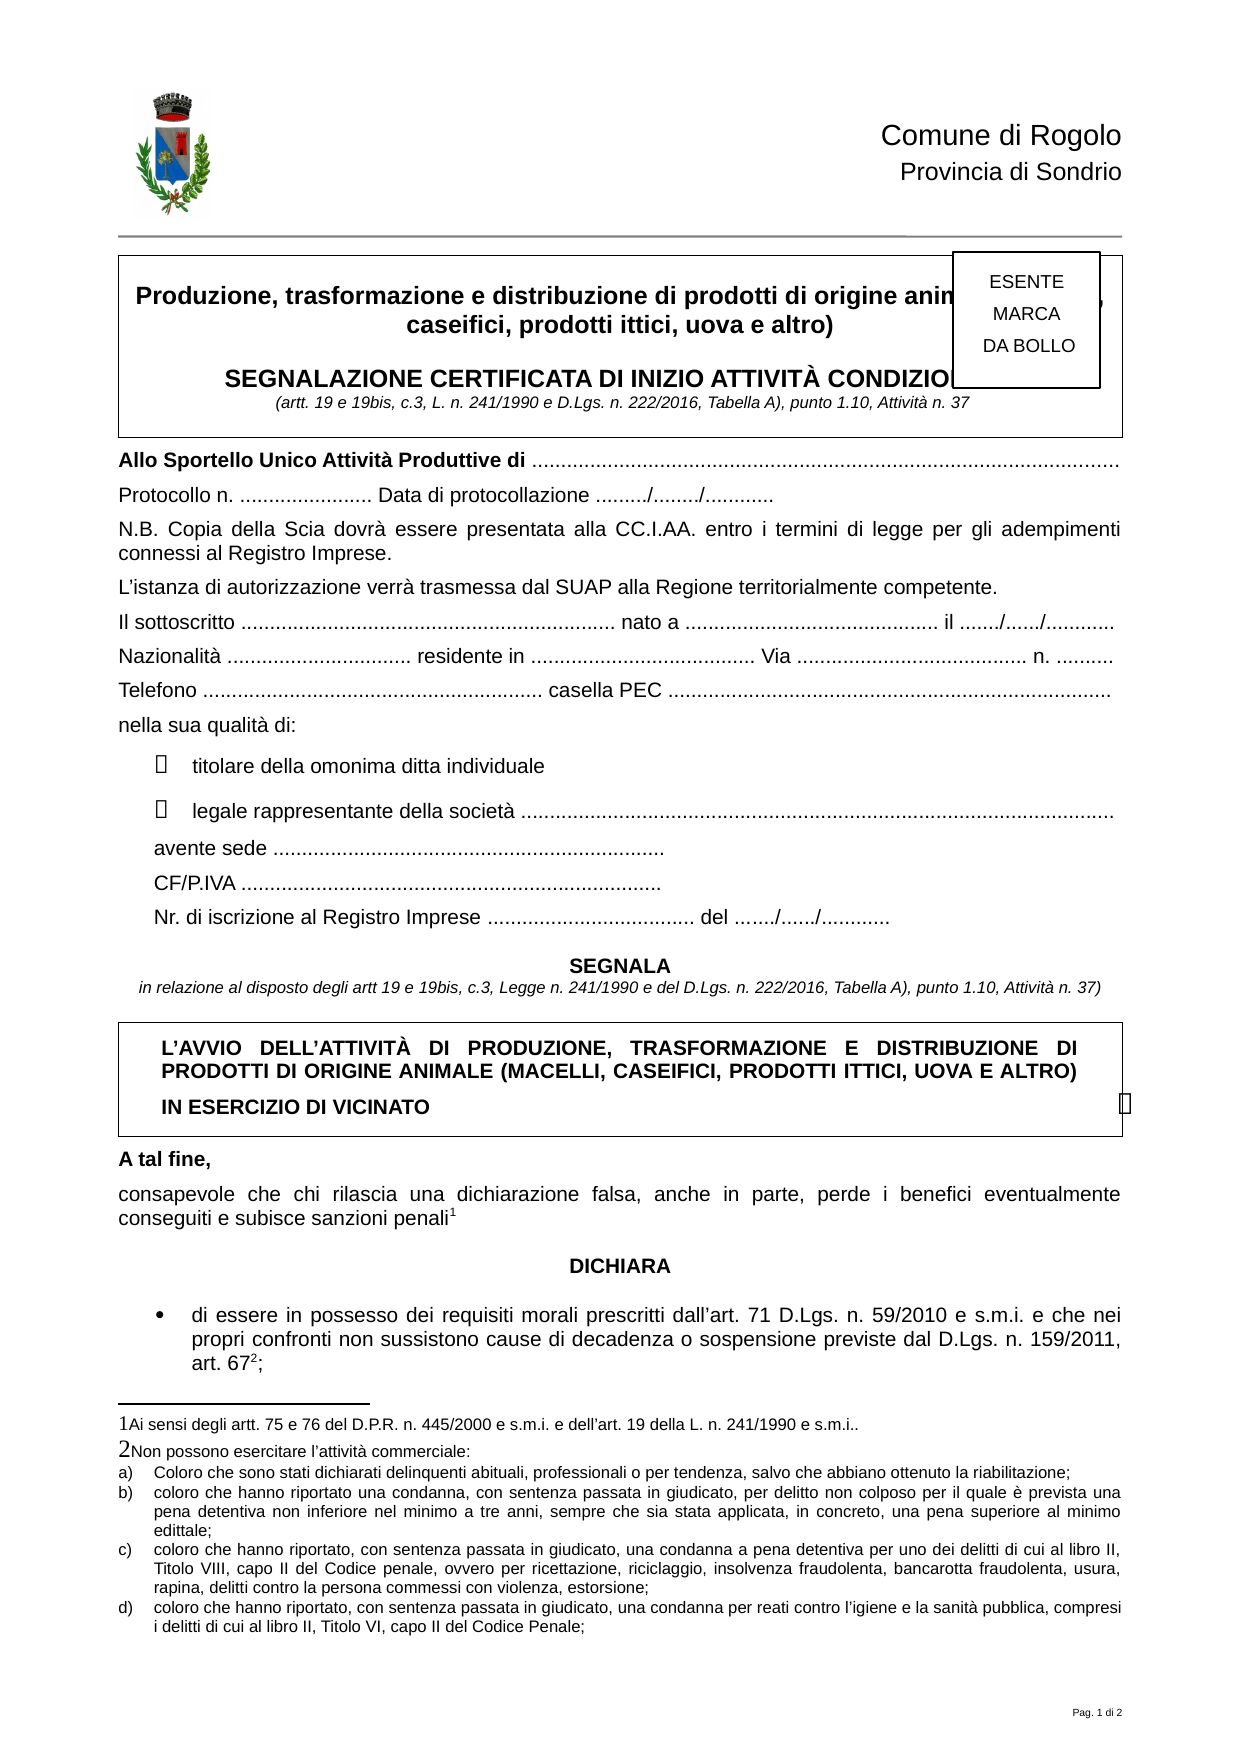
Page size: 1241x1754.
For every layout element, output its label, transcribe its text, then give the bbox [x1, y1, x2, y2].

picture [122, 87, 224, 219]
list di essere in possesso dei requisiti morali prescritti dall’art. 71 D.Lgs. n. 59/2010 e s.m.i. e che nei propri confronti non sussistono cause di decadenza o sospensione previste dal D.Lgs. n. 159/2011, art. 67; [156, 1303, 1122, 1375]
table_header L’AVVIO DELL’ATTIVITÀ DI PRODUZIONE, TRASFORMAZIONE E DISTRIBUZIONE DI PRODOTTI DI ORIGINE ANIMALE (MACELLI, CASEIFICI, PRODOTTI ITTICI, UOVA E ALTRO) IN ESERCIZIO DI VICINATO  [119, 1023, 1122, 1136]
list coloro che hanno riportato, con sentenza passata in giudicato, una condanna per reati contro l’igiene e la sanità pubblica, compresi i delitti di cui al libro II, Titolo VI, capo II del Codice Penale; [118, 1597, 1122, 1636]
text Allo Sportello Unico Attività Produttive di [118, 448, 1122, 472]
text A tal fine, [118, 1147, 1122, 1171]
list coloro che hanno riportato una condanna, con sentenza passata in giudicato, per delitto non colposo per il quale è prevista una pena detentiva non inferiore nel minimo a tre anni, sempre che sia stata applicata, in concreto, una pena superiore al minimo edittale; [118, 1482, 1122, 1540]
text CF/P.IVA ......................................................................... [153, 870, 1122, 894]
text Telefono ........................................................... casella PEC ............................................................................. [118, 678, 1122, 702]
text avente sede .................................................................... [153, 836, 1122, 860]
text L’istanza di autorizzazione verrà trasmessa dal SUAP alla Regione territorialmente competente. [118, 575, 1122, 599]
text  titolare della omonima ditta individuale [153, 747, 1122, 781]
text  legale rappresentante della società ....................................................................................................... [153, 792, 1122, 826]
text Il sottoscritto ................................................................. nato a ............................................ il ......./....../............ [118, 609, 1122, 633]
table_header Produzione, trasformazione e distribuzione di prodotti di origine animale (macelli, caseifici, prodotti ittici, uova e altro) SEGNALAZIONE CERTIFICATA DI INIZIO ATTIVITÀ CONDIZIONATA (artt. 19 e 19bis, c.3, L. n. 241/1990 e D.Lgs. n. 222/2016, Tabella A), punto 1.10, Attività n. 37 [119, 256, 1122, 437]
text nella sua qualità di: [118, 713, 1122, 737]
list Non possono esercitare l’attività commerciale: [118, 1434, 1122, 1463]
text Protocollo n. ....................... Data di protocollazione ........./......../............ [118, 482, 1122, 506]
text Ai sensi degli artt. 75 e 76 del D.P.R. n. 445/2000 e s.m.i. e dell’art. 19 della L. n. 241/1990 e s.m.i.. [118, 1411, 1122, 1434]
text Nr. di iscrizione al Registro Imprese .................................... del ......./....../............ [153, 905, 1122, 929]
list coloro che hanno riportato, con sentenza passata in giudicato, una condanna a pena detentiva per uno dei delitti di cui al libro II, Titolo VIII, capo II del Codice penale, ovvero per ricettazione, riciclaggio, insolvenza fraudolenta, bancarotta fraudolenta, usura, rapina, delitti contro la persona commessi con violenza, estorsione; [118, 1540, 1122, 1597]
text consapevole che chi rilascia una dichiarazione falsa, anche in parte, perde i benefici eventualmente conseguiti e subisce sanzioni penali [118, 1181, 1122, 1229]
text Provincia di Sondrio [224, 157, 1122, 185]
text Comune di Rogolo [224, 118, 1122, 152]
text SEGNALA [118, 954, 1122, 978]
text Nazionalità ................................ residente in ....................................... Via ........................................ n. .......... [118, 644, 1122, 668]
text N.B. Copia della Scia dovrà essere presentata alla CC.I.AA. entro i termini di legge per gli adempimenti connessi al Registro Imprese. [118, 517, 1122, 565]
text DICHIARA [118, 1254, 1122, 1278]
text in relazione al disposto degli artt 19 e 19bis, c.3, Legge n. 241/1990 e del D.Lgs. n. 222/2016, Tabella A), punto 1.10, Attività n. 37) [118, 978, 1122, 997]
list Coloro che sono stati dichiarati delinquenti abituali, professionali o per tendenza, salvo che abbiano ottenuto la riabilitazione; [118, 1463, 1122, 1482]
